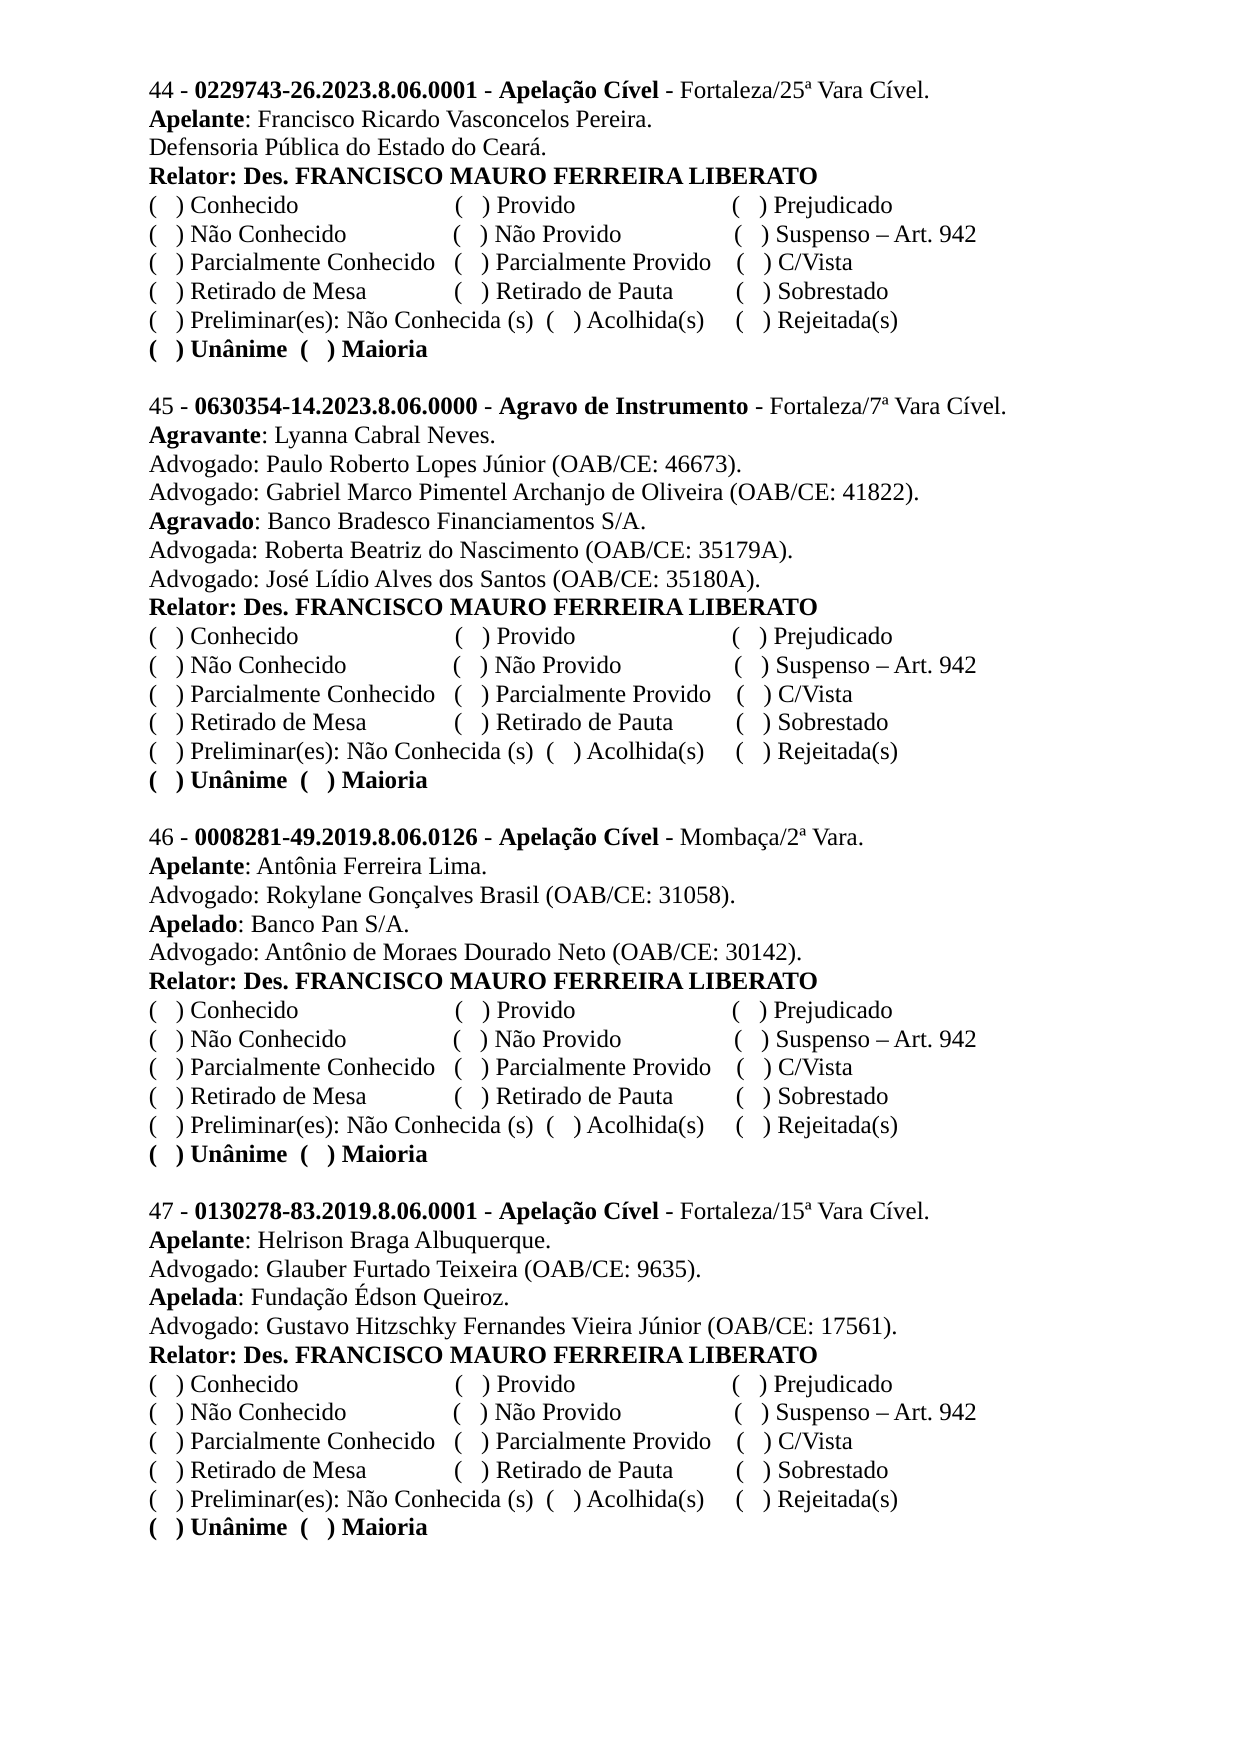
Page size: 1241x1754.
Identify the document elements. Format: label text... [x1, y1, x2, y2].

text Advogado: Paulo Roberto Lopes Júnior (OAB/CE: 46673). [148, 449, 1141, 477]
text Relator: Des. FRANCISCO MAURO FERREIRA LIBERATO [148, 1340, 1141, 1369]
text Apelante: Helrison Braga Albuquerque. [148, 1225, 1141, 1254]
text ( ) Retirado de Mesa ( ) Retirado de Pauta ( ) Sobrestado [148, 707, 1158, 736]
text Relator: Des. FRANCISCO MAURO FERREIRA LIBERATO [148, 592, 1141, 621]
text ( ) Preliminar(es): Não Conhecida (s) ( ) Acolhida(s) ( ) Rejeitada(s) [148, 736, 1158, 765]
text ( ) Parcialmente Conhecido ( ) Parcialmente Provido ( ) C/Vista [148, 247, 1158, 276]
text ( ) Não Conhecido ( ) Não Provido ( ) Suspenso – Art. 942 [148, 650, 1158, 679]
text Relator: Des. FRANCISCO MAURO FERREIRA LIBERATO [148, 161, 1141, 190]
text ( ) Preliminar(es): Não Conhecida (s) ( ) Acolhida(s) ( ) Rejeitada(s) [148, 305, 1158, 334]
text ( ) Parcialmente Conhecido ( ) Parcialmente Provido ( ) C/Vista [148, 1052, 1158, 1081]
text Apelante: Antônia Ferreira Lima. [148, 851, 1141, 880]
text 44 - 0229743-26.2023.8.06.0001 - Apelação Cível - Fortaleza/25ª Vara Cível. [148, 75, 1141, 104]
text Advogado: Gustavo Hitzschky Fernandes Vieira Júnior (OAB/CE: 17561). [148, 1311, 1141, 1340]
text ( ) Preliminar(es): Não Conhecida (s) ( ) Acolhida(s) ( ) Rejeitada(s) [148, 1484, 1158, 1512]
text ( ) Unânime ( ) Maioria [148, 1139, 1141, 1167]
text ( ) Não Conhecido ( ) Não Provido ( ) Suspenso – Art. 942 [148, 1397, 1158, 1426]
text Relator: Des. FRANCISCO MAURO FERREIRA LIBERATO [148, 966, 1141, 995]
text ( ) Não Conhecido ( ) Não Provido ( ) Suspenso – Art. 942 [148, 1024, 1158, 1052]
text Advogado: José Lídio Alves dos Santos (OAB/CE: 35180A). [148, 564, 1141, 592]
text ( ) Unânime ( ) Maioria [148, 334, 1141, 362]
text ( ) Não Conhecido ( ) Não Provido ( ) Suspenso – Art. 942 [148, 219, 1158, 247]
text ( ) Conhecido ( ) Provido ( ) Prejudicado [148, 1369, 1141, 1397]
text ( ) Unânime ( ) Maioria [148, 765, 1141, 794]
text Agravante: Lyanna Cabral Neves. [148, 420, 1141, 449]
text ( ) Preliminar(es): Não Conhecida (s) ( ) Acolhida(s) ( ) Rejeitada(s) [148, 1110, 1158, 1139]
text Advogado: Rokylane Gonçalves Brasil (OAB/CE: 31058). [148, 880, 1141, 909]
text ( ) Parcialmente Conhecido ( ) Parcialmente Provido ( ) C/Vista [148, 679, 1158, 707]
text Apelada: Fundação Édson Queiroz. [148, 1282, 1141, 1311]
text 45 - 0630354-14.2023.8.06.0000 - Agravo de Instrumento - Fortaleza/7ª Vara Cível. [148, 391, 1141, 420]
text ( ) Retirado de Mesa ( ) Retirado de Pauta ( ) Sobrestado [148, 1081, 1158, 1110]
text Advogado: Glauber Furtado Teixeira (OAB/CE: 9635). [148, 1254, 1141, 1282]
text Advogado: Antônio de Moraes Dourado Neto (OAB/CE: 30142). [148, 937, 1141, 966]
text ( ) Retirado de Mesa ( ) Retirado de Pauta ( ) Sobrestado [148, 1455, 1158, 1484]
text Apelante: Francisco Ricardo Vasconcelos Pereira. [148, 104, 1141, 132]
text ( ) Conhecido ( ) Provido ( ) Prejudicado [148, 621, 1141, 650]
text ( ) Conhecido ( ) Provido ( ) Prejudicado [148, 190, 1141, 219]
text Advogada: Roberta Beatriz do Nascimento (OAB/CE: 35179A). [148, 535, 1141, 564]
text ( ) Retirado de Mesa ( ) Retirado de Pauta ( ) Sobrestado [148, 276, 1158, 305]
text Agravado: Banco Bradesco Financiamentos S/A. [148, 506, 1141, 535]
text Apelado: Banco Pan S/A. [148, 909, 1141, 937]
text ( ) Conhecido ( ) Provido ( ) Prejudicado [148, 995, 1141, 1024]
text ( ) Unânime ( ) Maioria [148, 1512, 1141, 1541]
text 46 - 0008281-49.2019.8.06.0126 - Apelação Cível - Mombaça/2ª Vara. [148, 822, 1141, 851]
text Advogado: Gabriel Marco Pimentel Archanjo de Oliveira (OAB/CE: 41822). [148, 477, 1141, 506]
text 47 - 0130278-83.2019.8.06.0001 - Apelação Cível - Fortaleza/15ª Vara Cível. [148, 1196, 1141, 1225]
text Defensoria Pública do Estado do Ceará. [148, 132, 1141, 161]
text ( ) Parcialmente Conhecido ( ) Parcialmente Provido ( ) C/Vista [148, 1426, 1158, 1455]
